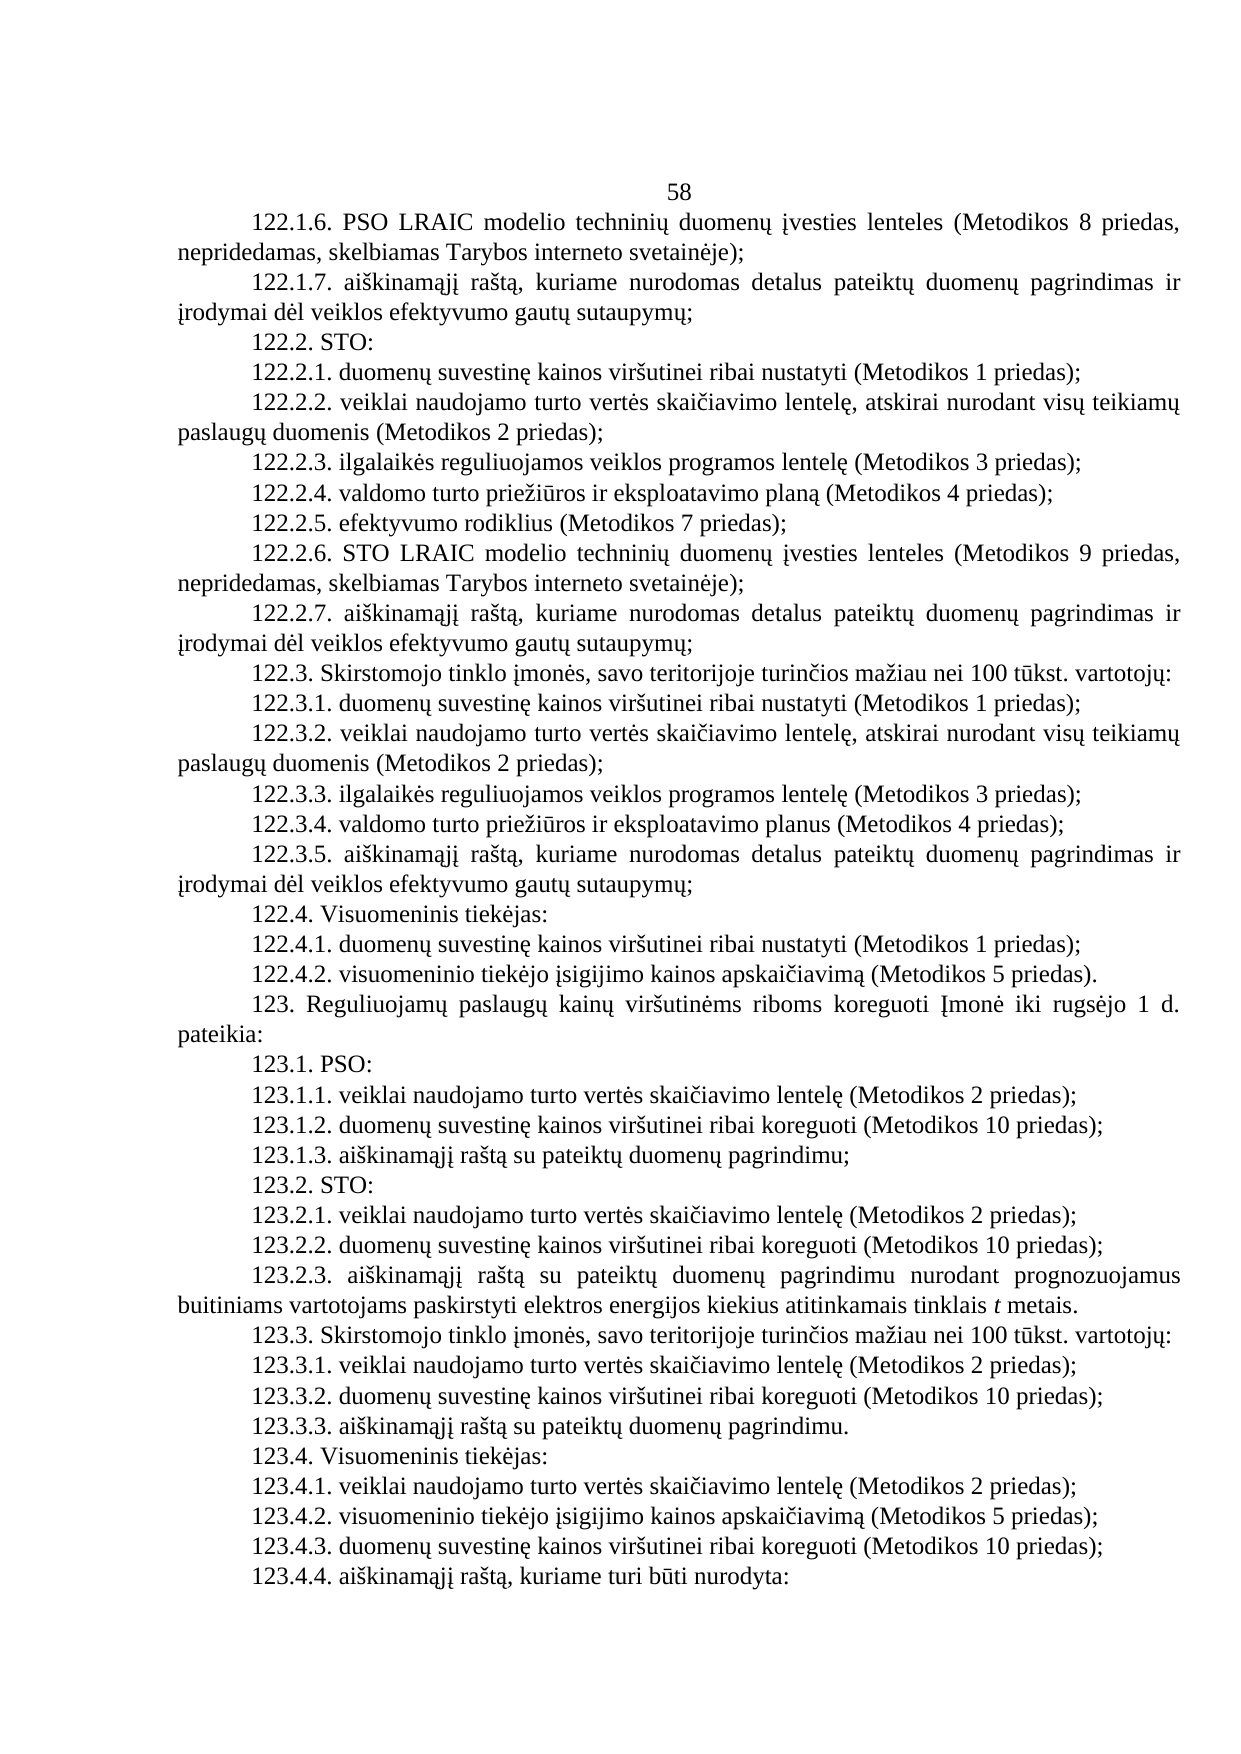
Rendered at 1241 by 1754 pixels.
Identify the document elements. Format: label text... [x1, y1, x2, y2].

text 123.2. STO: [177, 1170, 1181, 1199]
text 122.2.2. veiklai naudojamo turto vertės skaičiavimo lentelę, atskirai nurodant visų teikiamų paslaugų duomenis (Metodikos 2 priedas); [177, 387, 1181, 446]
text 123.4. Visuomeninis tiekėjas: [177, 1441, 1181, 1470]
text 123.3.1. veiklai naudojamo turto vertės skaičiavimo lentelę (Metodikos 2 priedas); [177, 1351, 1181, 1379]
text 122.3.2. veiklai naudojamo turto vertės skaičiavimo lentelę, atskirai nurodant visų teikiamų paslaugų duomenis (Metodikos 2 priedas); [177, 718, 1181, 777]
text 122.2. STO: [177, 327, 1181, 356]
text 123.1.3. aiškinamąjį raštą su pateiktų duomenų pagrindimu; [177, 1140, 1181, 1169]
text 123.4.1. veiklai naudojamo turto vertės skaičiavimo lentelę (Metodikos 2 priedas); [177, 1471, 1181, 1500]
text 122.2.4. valdomo turto priežiūros ir eksploatavimo planą (Metodikos 4 priedas); [177, 478, 1181, 506]
text 123.4.4. aiškinamąjį raštą, kuriame turi būti nurodyta: [177, 1561, 1181, 1590]
text 123.4.2. visuomeninio tiekėjo įsigijimo kainos apskaičiavimą (Metodikos 5 priedas); [177, 1501, 1181, 1530]
text 122.3.5. aiškinamąjį raštą, kuriame nurodomas detalus pateiktų duomenų pagrindimas ir įrodymai dėl veiklos efektyvumo gautų sutaupymų; [177, 839, 1181, 898]
text 123.1.1. veiklai naudojamo turto vertės skaičiavimo lentelę (Metodikos 2 priedas); [177, 1080, 1181, 1108]
text 122.3.1. duomenų suvestinę kainos viršutinei ribai nustatyti (Metodikos 1 priedas); [177, 688, 1181, 717]
text 123.1. PSO: [177, 1049, 1181, 1078]
text 123.3.3. aiškinamąjį raštą su pateiktų duomenų pagrindimu. [177, 1411, 1181, 1439]
text 122.1.6. PSO LRAIC modelio techninių duomenų įvesties lenteles (Metodikos 8 priedas, nepridedamas, skelbiamas Tarybos interneto svetainėje); [177, 207, 1181, 266]
text 123.3.2. duomenų suvestinę kainos viršutinei ribai koreguoti (Metodikos 10 priedas); [177, 1381, 1181, 1409]
text 123. Reguliuojamų paslaugų kainų viršutinėms riboms koreguoti Įmonė iki rugsėjo 1 d. pateikia: [177, 989, 1181, 1048]
text 123.2.2. duomenų suvestinę kainos viršutinei ribai koreguoti (Metodikos 10 priedas); [177, 1230, 1181, 1259]
text 122.2.5. efektyvumo rodiklius (Metodikos 7 priedas); [177, 508, 1181, 536]
text 123.2.1. veiklai naudojamo turto vertės skaičiavimo lentelę (Metodikos 2 priedas); [177, 1200, 1181, 1229]
text 122.3.4. valdomo turto priežiūros ir eksploatavimo planus (Metodikos 4 priedas); [177, 809, 1181, 837]
text 122.2.3. ilgalaikės reguliuojamos veiklos programos lentelę (Metodikos 3 priedas); [177, 447, 1181, 476]
text 122.2.7. aiškinamąjį raštą, kuriame nurodomas detalus pateiktų duomenų pagrindimas ir įrodymai dėl veiklos efektyvumo gautų sutaupymų; [177, 598, 1181, 657]
text 122.2.1. duomenų suvestinę kainos viršutinei ribai nustatyti (Metodikos 1 priedas); [177, 357, 1181, 386]
text 123.1.2. duomenų suvestinę kainos viršutinei ribai koreguoti (Metodikos 10 priedas); [177, 1110, 1181, 1138]
text 122.4. Visuomeninis tiekėjas: [177, 899, 1181, 928]
text 123.3. Skirstomojo tinklo įmonės, savo teritorijoje turinčios mažiau nei 100 tūkst. vartotojų: [177, 1321, 1181, 1349]
text 122.2.6. STO LRAIC modelio techninių duomenų įvesties lenteles (Metodikos 9 priedas, nepridedamas, skelbiamas Tarybos interneto svetainėje); [177, 538, 1181, 597]
text 123.4.3. duomenų suvestinę kainos viršutinei ribai koreguoti (Metodikos 10 priedas); [177, 1531, 1181, 1560]
text 122.4.1. duomenų suvestinę kainos viršutinei ribai nustatyti (Metodikos 1 priedas); [177, 929, 1181, 958]
text 123.2.3. aiškinamąjį raštą su pateiktų duomenų pagrindimu nurodant prognozuojamus buitiniams vartotojams paskirstyti elektros energijos kiekius atitinkamais tinklais t metais. [177, 1260, 1181, 1319]
text 122.3. Skirstomojo tinklo įmonės, savo teritorijoje turinčios mažiau nei 100 tūkst. vartotojų: [177, 658, 1181, 687]
text 122.1.7. aiškinamąjį raštą, kuriame nurodomas detalus pateiktų duomenų pagrindimas ir įrodymai dėl veiklos efektyvumo gautų sutaupymų; [177, 267, 1181, 326]
text 122.4.2. visuomeninio tiekėjo įsigijimo kainos apskaičiavimą (Metodikos 5 priedas). [177, 959, 1181, 988]
text 122.3.3. ilgalaikės reguliuojamos veiklos programos lentelę (Metodikos 3 priedas); [177, 779, 1181, 807]
